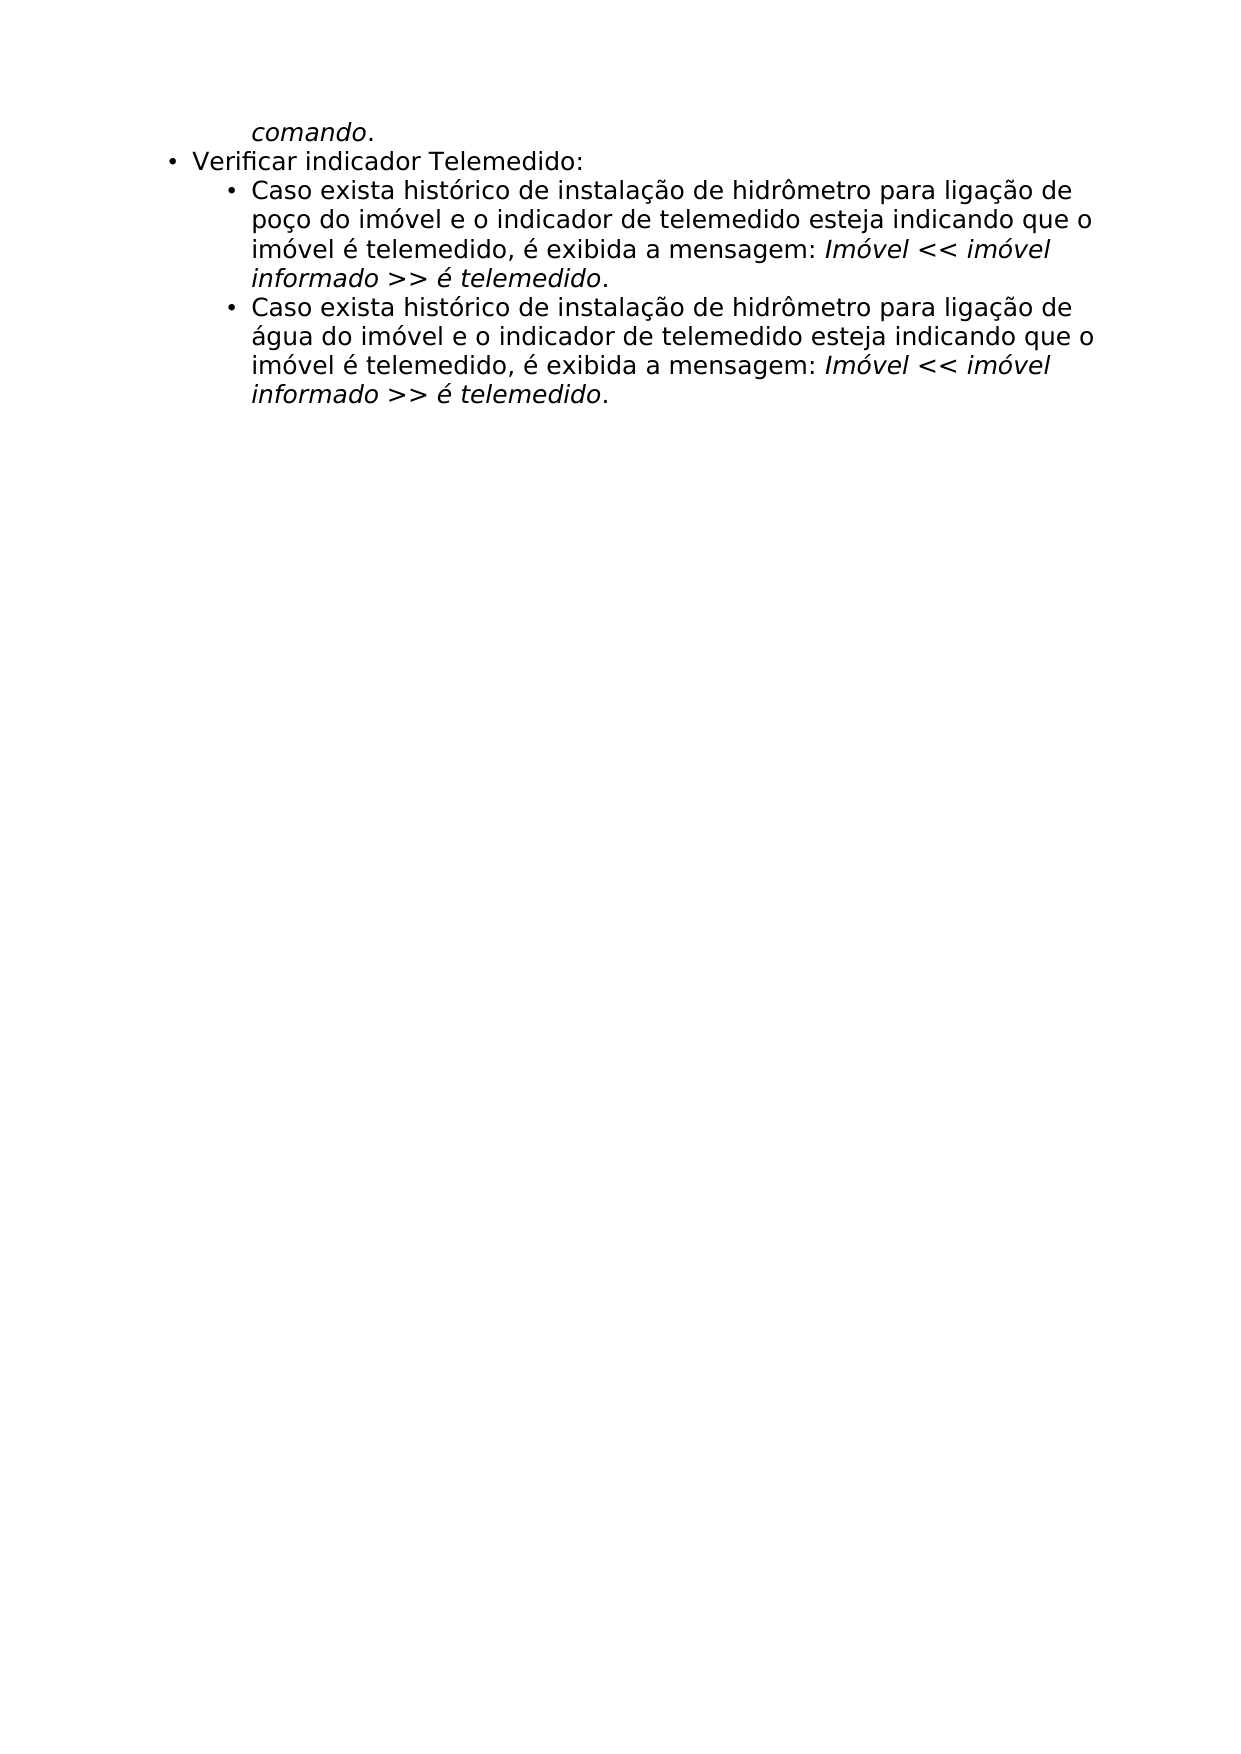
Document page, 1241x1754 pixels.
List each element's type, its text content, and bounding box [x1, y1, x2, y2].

list Caso exista histórico de instalação de hidrômetro para ligação de água do imóvel e o indicador de telemedido esteja indicando que o imóvel é telemedido, é exibida a mensagem: Imóvel << imóvel informado >> é telemedido. [236, 293, 1122, 410]
list comando. [236, 118, 1122, 147]
list Verificar indicador Telemedido: [177, 147, 1122, 176]
list Caso exista histórico de instalação de hidrômetro para ligação de poço do imóvel e o indicador de telemedido esteja indicando que o imóvel é telemedido, é exibida a mensagem: Imóvel << imóvel informado >> é telemedido. [236, 176, 1122, 293]
